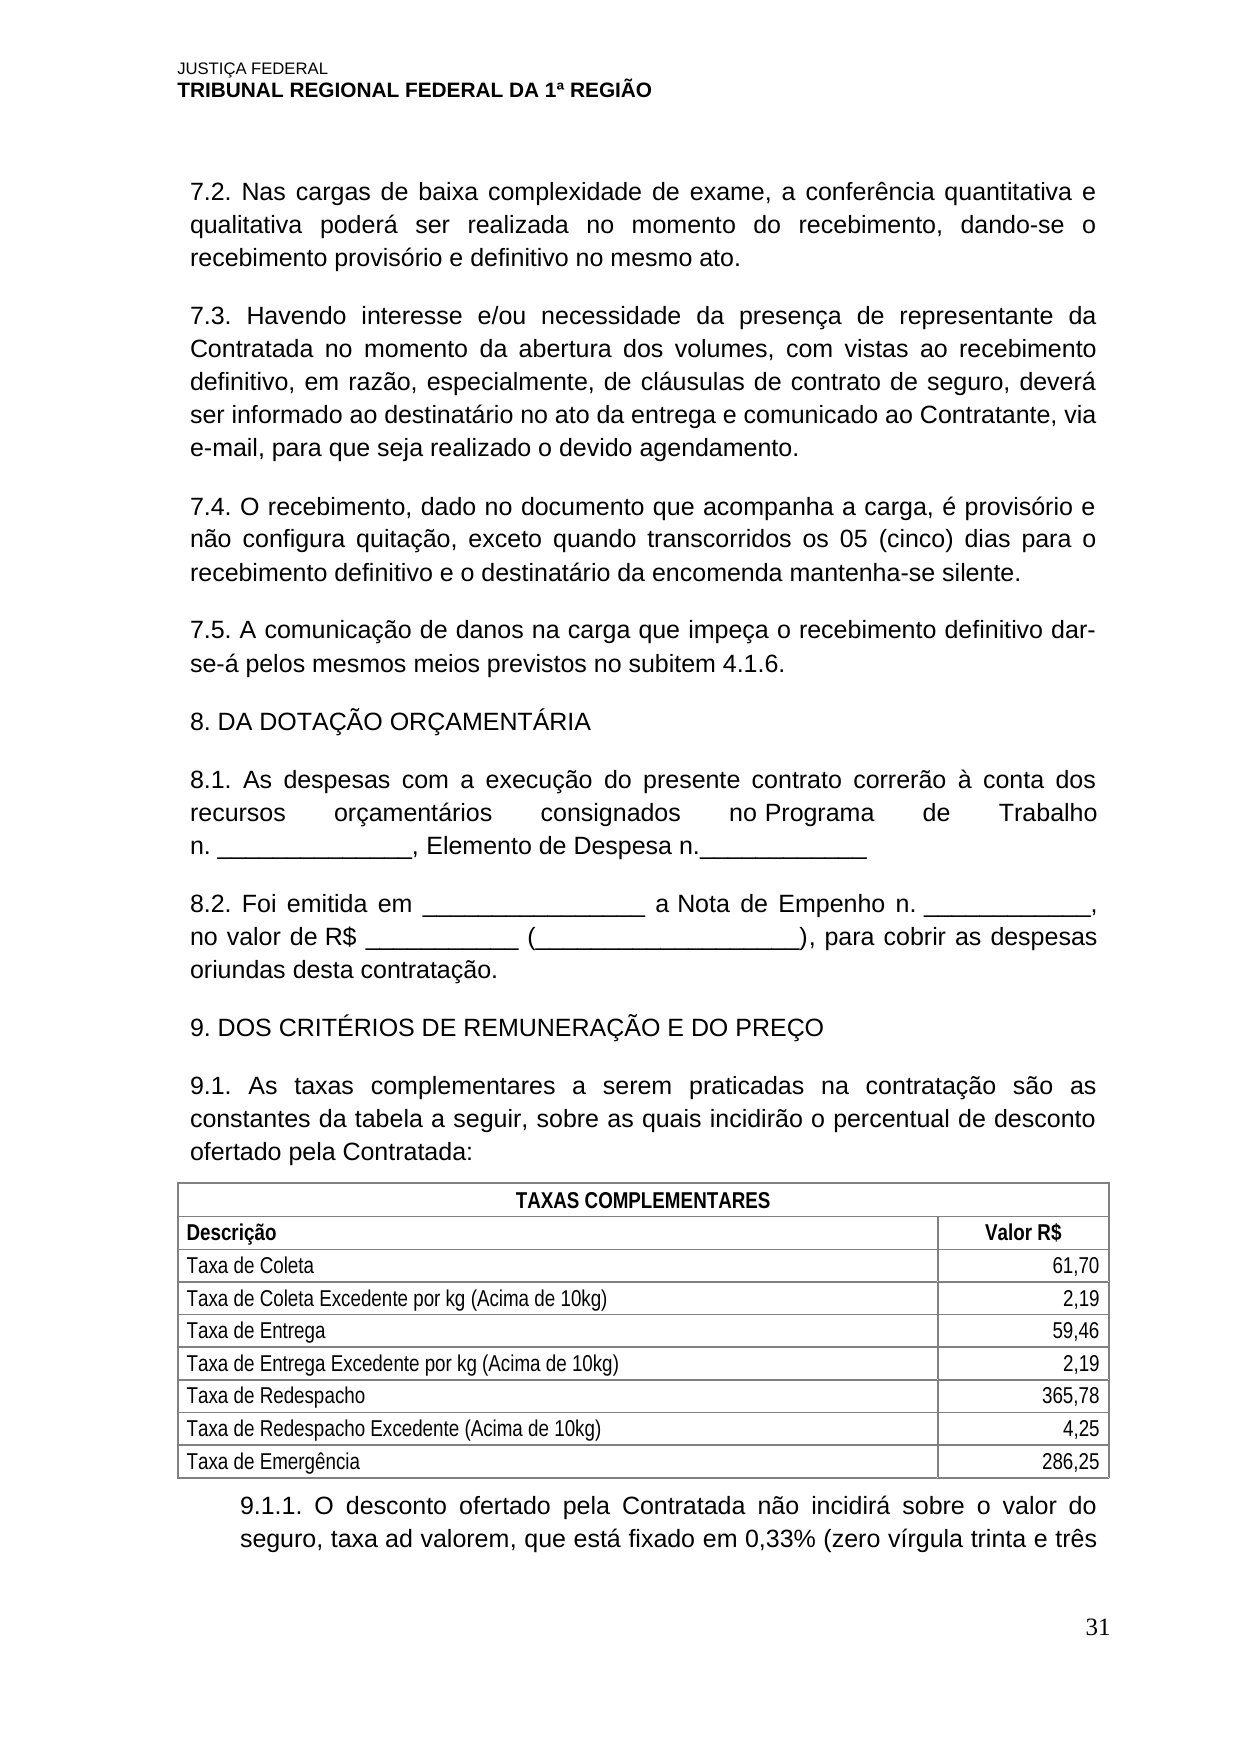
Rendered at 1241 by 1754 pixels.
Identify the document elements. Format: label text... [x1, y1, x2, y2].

text 9. DOS CRITÉRIOS DE REMUNERAÇÃO E DO PREÇO [190, 1013, 308, 1041]
table_cell 2,19 [939, 1348, 1108, 1379]
text 8.2. Foi emitida em ________________ a Nota de Empenho n. ____________, no valor de R$ ___________ (___________________), para cobrir as despesas oriundas desta contratação. [985, 889, 1098, 983]
text 8. DA DOTAÇÃO ORÇAMENTÁRIA [190, 707, 308, 735]
table_cell 59,46 [939, 1315, 1108, 1346]
table_header TAXAS COMPLEMENTARES [179, 1184, 308, 1216]
table_cell Taxa de Coleta [179, 1250, 308, 1281]
table_cell 286,25 [939, 1446, 1108, 1477]
table_cell 2,19 [985, 1283, 1108, 1314]
text 7.5. A comunicação de danos na carga que impeça o recebimento definitivo dar-se-á pelos mesmos meios previstos no subitem 4.1.6. [985, 616, 1098, 677]
text 7.5. A comunicação de danos na carga que impeça o recebimento definitivo dar-se-á pelos mesmos meios previstos no subitem 4.1.6. [190, 616, 308, 677]
text 7.3. Havendo interesse e/ou necessidade da presença de representante da Contratada no momento da abertura dos volumes, com vistas ao recebimento definitivo, em razão, especialmente, de cláusulas de contrato de seguro, deverá ser informado ao destinatário no ato da entrega e comunicado ao Contratante, via e-mail, para que seja realizado o devido agendamento. [190, 301, 1098, 462]
table_cell Taxa de Redespacho [179, 1381, 937, 1412]
table_cell Taxa de Entrega Excedente por kg (Acima de 10kg) [179, 1348, 937, 1379]
table_cell Taxa de Entrega [179, 1315, 937, 1346]
table_header TAXAS COMPLEMENTARES [985, 1184, 1108, 1216]
text 8.1. As despesas com a execução do presente contrato correrão à conta dos recursos orçamentários consignados no Programa de Trabalho n. ______________, Elemento de Despesa n.____________ [190, 764, 308, 859]
table_cell Descrição [179, 1217, 308, 1249]
table_cell Taxa de Emergência [179, 1446, 937, 1477]
table_cell Taxa de Coleta Excedente por kg (Acima de 10kg) [179, 1283, 308, 1314]
text 8.1. As despesas com a execução do presente contrato correrão à conta dos recursos orçamentários consignados no Programa de Trabalho n. ______________, Elemento de Despesa n.____________ [985, 764, 1098, 859]
table_cell 61,70 [985, 1250, 1108, 1281]
table_cell 4,25 [939, 1413, 1108, 1444]
table_cell 365,78 [939, 1381, 1108, 1412]
text 9.1. As taxas complementares a serem praticadas na contratação são as constantes da tabela a seguir, sobre as quais incidirão o percentual de desconto ofertado pela Contratada: [985, 1071, 1098, 1166]
text 9.1. As taxas complementares a serem praticadas na contratação são as constantes da tabela a seguir, sobre as quais incidirão o percentual de desconto ofertado pela Contratada: [190, 1071, 308, 1166]
text 8. DA DOTAÇÃO ORÇAMENTÁRIA [985, 707, 1098, 735]
text 9.1.1. O desconto ofertado pela Contratada não incidirá sobre o valor do seguro, taxa ad valorem, que está fixado em 0,33% (zero vírgula trinta e três [240, 1491, 1098, 1553]
table_cell Taxa de Redespacho Excedente (Acima de 10kg) [179, 1413, 937, 1444]
text 7.2. Nas cargas de baixa complexidade de exame, a conferência quantitativa e qualitativa poderá ser realizada no momento do recebimento, dando-se o recebimento provisório e definitivo no mesmo ato. [190, 177, 1098, 272]
text 8.2. Foi emitida em ________________ a Nota de Empenho n. ____________, no valor de R$ ___________ (___________________), para cobrir as despesas oriundas desta contratação. [190, 889, 308, 983]
text 7.4. O recebimento, dado no documento que acompanha a carga, é provisório e não configura quitação, exceto quando transcorridos os 05 (cinco) dias para o recebimento definitivo e o destinatário da encomenda mantenha-se silente. [190, 491, 1098, 586]
text 9. DOS CRITÉRIOS DE REMUNERAÇÃO E DO PREÇO [985, 1013, 1098, 1041]
table_cell Valor R$ [985, 1217, 1108, 1249]
